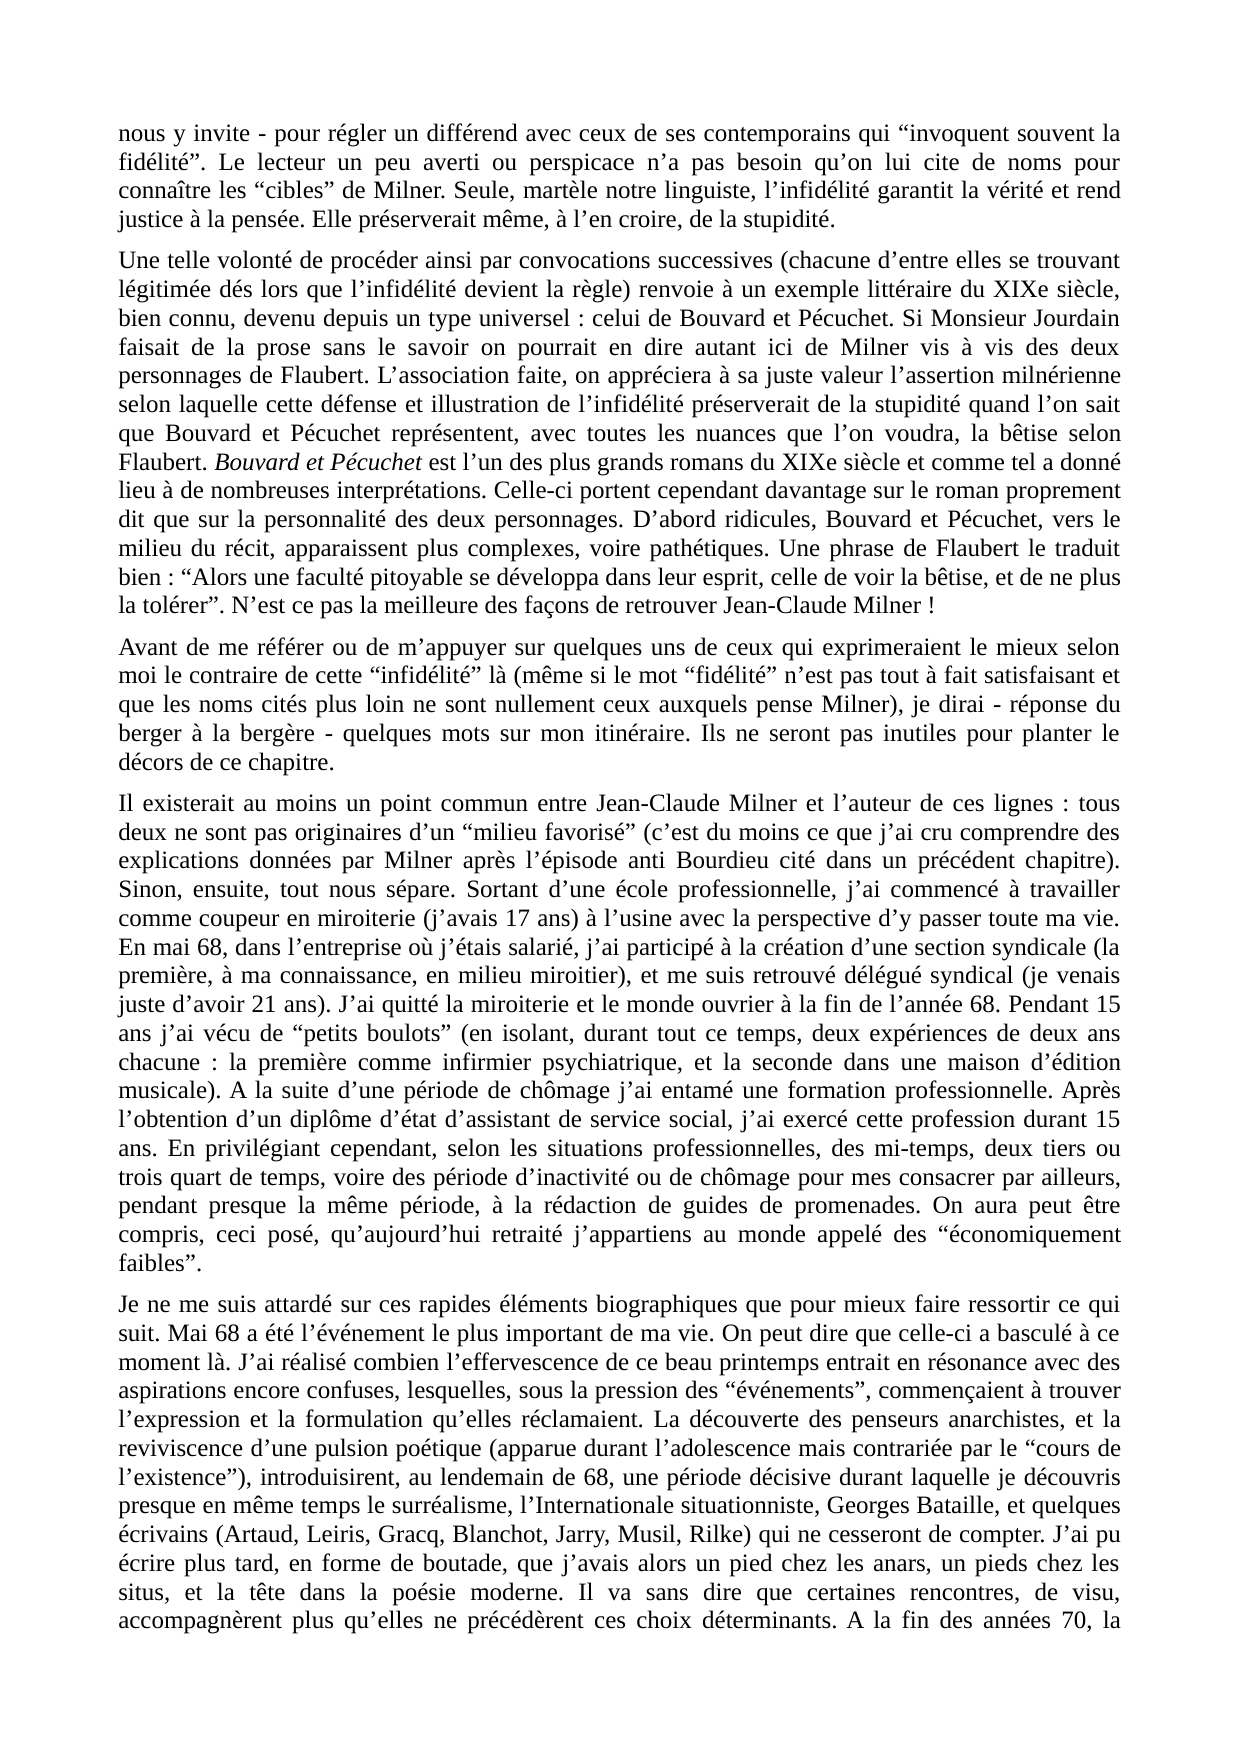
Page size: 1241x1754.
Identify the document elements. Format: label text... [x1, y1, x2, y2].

text Avant de me référer ou de m’appuyer sur quelques uns de ceux qui exprimeraient le mieux selon moi le contraire de cette “infidélité” là (même si le mot “fidélité” n’est pas tout à fait satisfaisant et que les noms cités plus loin ne sont nullement ceux auxquels pense Milner), je dirai - réponse du berger à la bergère - quelques mots sur mon itinéraire. Ils ne seront pas inutiles pour planter le décors de ce chapitre. [118, 632, 1122, 776]
text Il existerait au moins un point commun entre Jean-Claude Milner et l’auteur de ces lignes : tous deux ne sont pas originaires d’un “milieu favorisé” (c’est du moins ce que j’ai cru comprendre des explications données par Milner après l’épisode anti Bourdieu cité dans un précédent chapitre). Sinon, ensuite, tout nous sépare. Sortant d’une école professionnelle, j’ai commencé à travailler comme coupeur en miroiterie (j’avais 17 ans) à l’usine avec la perspective d’y passer toute ma vie. En mai 68, dans l’entreprise où j’étais salarié, j’ai participé à la création d’une section syndicale (la première, à ma connaissance, en milieu miroitier), et me suis retrouvé délégué syndical (je venais juste d’avoir 21 ans). J’ai quitté la miroiterie et le monde ouvrier à la fin de l’année 68. Pendant 15 ans j’ai vécu de “petits boulots” (en isolant, durant tout ce temps, deux expériences de deux ans chacune : la première comme infirmier psychiatrique, et la seconde dans une maison d’édition musicale). A la suite d’une période de chômage j’ai entamé une formation professionnelle. Après l’obtention d’un diplôme d’état d’assistant de service social, j’ai exercé cette profession durant 15 ans. En privilégiant cependant, selon les situations professionnelles, des mi-temps, deux tiers ou trois quart de temps, voire des période d’inactivité ou de chômage pour mes consacrer par ailleurs, pendant presque la même période, à la rédaction de guides de promenades. On aura peut être compris, ceci posé, qu’aujourd’hui retraité j’appartiens au monde appelé des “économiquement faibles”. [118, 788, 1122, 1277]
text Je ne me suis attardé sur ces rapides éléments biographiques que pour mieux faire ressortir ce qui suit. Mai 68 a été l’événement le plus important de ma vie. On peut dire que celle-ci a basculé à ce moment là. J’ai réalisé combien l’effervescence de ce beau printemps entrait en résonance avec des aspirations encore confuses, lesquelles, sous la pression des “événements”, commençaient à trouver l’expression et la formulation qu’elles réclamaient. La découverte des penseurs anarchistes, et la reviviscence d’une pulsion poétique (apparue durant l’adolescence mais contrariée par le “cours de l’existence”), introduisirent, au lendemain de 68, une période décisive durant laquelle je découvris presque en même temps le surréalisme, l’Internationale situationniste, Georges Bataille, et quelques écrivains (Artaud, Leiris, Gracq, Blanchot, Jarry, Musil, Rilke) qui ne cesseront de compter. J’ai pu écrire plus tard, en forme de boutade, que j’avais alors un pied chez les anars, un pieds chez les situs, et la tête dans la poésie moderne. Il va sans dire que certaines rencontres, de visu, accompagnèrent plus qu’elles ne précédèrent ces choix déterminants. A la fin des années 70, la [118, 1289, 1122, 1634]
text Une telle volonté de procéder ainsi par convocations successives (chacune d’entre elles se trouvant légitimée dés lors que l’infidélité devient la règle) renvoie à un exemple littéraire du XIXe siècle, bien connu, devenu depuis un type universel : celui de Bouvard et Pécuchet. Si Monsieur Jourdain faisait de la prose sans le savoir on pourrait en dire autant ici de Milner vis à vis des deux personnages de Flaubert. L’association faite, on appréciera à sa juste valeur l’assertion milnérienne selon laquelle cette défense et illustration de l’infidélité préserverait de la stupidité quand l’on sait que Bouvard et Pécuchet représentent, avec toutes les nuances que l’on voudra, la bêtise selon Flaubert. Bouvard et Pécuchet est l’un des plus grands romans du XIXe siècle et comme tel a donné lieu à de nombreuses interprétations. Celle-ci portent cependant davantage sur le roman proprement dit que sur la personnalité des deux personnages. D’abord ridicules, Bouvard et Pécuchet, vers le milieu du récit, apparaissent plus complexes, voire pathétiques. Une phrase de Flaubert le traduit bien : “Alors une faculté pitoyable se développa dans leur esprit, celle de voir la bêtise, et de ne plus la tolérer”. N’est ce pas la meilleure des façons de retrouver Jean-Claude Milner ! [118, 246, 1122, 619]
text nous y invite - pour régler un différend avec ceux de ses contemporains qui “invoquent souvent la fidélité”. Le lecteur un peu averti ou perspicace n’a pas besoin qu’on lui cite de noms pour connaître les “cibles” de Milner. Seule, martèle notre linguiste, l’infidélité garantit la vérité et rend justice à la pensée. Elle préserverait même, à l’en croire, de la stupidité. [118, 118, 1122, 233]
